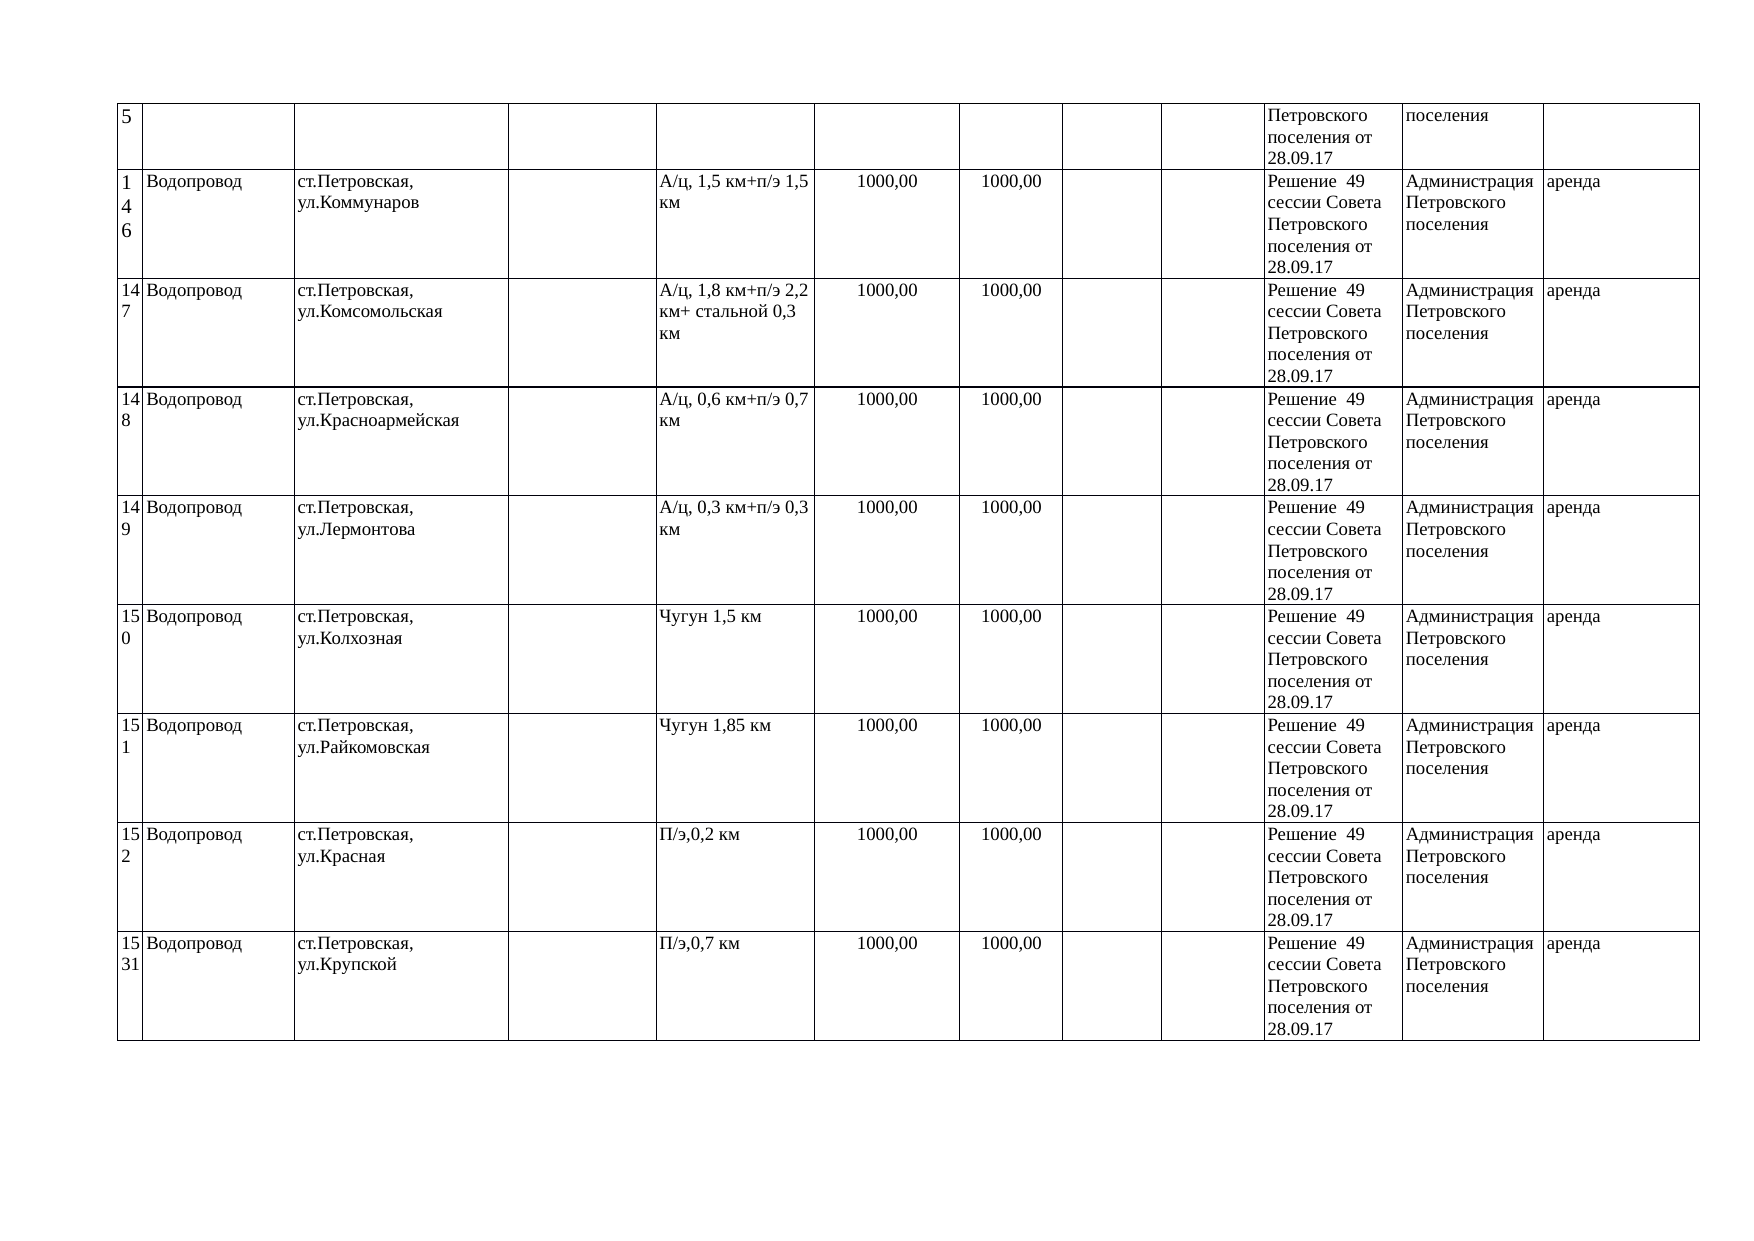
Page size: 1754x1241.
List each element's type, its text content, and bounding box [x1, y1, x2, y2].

table_cell [1063, 823, 1161, 931]
table_cell [1063, 104, 1161, 169]
table_cell 1000,00 [960, 714, 1062, 822]
table_cell [1162, 170, 1264, 278]
table_cell 1000,00 [815, 279, 959, 386]
table_cell ст.Петровская, ул.Крупской [295, 932, 508, 1039]
table_cell П/э,0,7 км [657, 932, 814, 1039]
table_cell 1000,00 [960, 932, 1062, 1039]
table_cell ст.Петровская, ул.Колхозная [295, 605, 508, 713]
table_cell аренда [1544, 388, 1699, 495]
table_cell Петровского поселения от 28.09.17 [1265, 104, 1402, 169]
table_cell [1063, 496, 1161, 604]
table_cell 1000,00 [815, 823, 959, 931]
table_cell 1000,00 [815, 714, 959, 822]
table_cell аренда [1544, 496, 1699, 604]
table_cell 146 [118, 170, 142, 278]
table_cell Чугун 1,5 км [657, 605, 814, 713]
table_cell 1000,00 [960, 496, 1062, 604]
table_cell 1000,00 [815, 496, 959, 604]
table_cell 1000,00 [960, 605, 1062, 713]
table_cell Администрация Петровского поселения [1403, 823, 1543, 931]
table_cell 1000,00 [815, 605, 959, 713]
table_cell Администрация Петровского поселения [1403, 279, 1543, 386]
table_cell 148 [118, 388, 142, 495]
table_cell Водопровод [143, 823, 294, 931]
table_cell А/ц, 0,3 км+п/э 0,3 км [657, 496, 814, 604]
table_cell 152 [118, 823, 142, 931]
table_cell [509, 714, 656, 822]
table_cell аренда [1544, 932, 1699, 1039]
table_cell Администрация Петровского поселения [1403, 496, 1543, 604]
table_cell [509, 104, 656, 169]
table_cell Чугун 1,85 км [657, 714, 814, 822]
table_cell 1000,00 [815, 388, 959, 495]
table_cell аренда [1544, 170, 1699, 278]
table_cell Водопровод [143, 714, 294, 822]
table_cell 1000,00 [815, 932, 959, 1039]
table_cell [143, 104, 294, 169]
table_cell 1000,00 [960, 279, 1062, 386]
table_cell Решение 49 сессии Совета Петровского поселения от 28.09.17 [1265, 823, 1402, 931]
table_cell 5 [118, 104, 142, 169]
table_cell [1162, 823, 1264, 931]
table_cell аренда [1544, 823, 1699, 931]
table_cell ст.Петровская, ул.Комсомольская [295, 279, 508, 386]
table_cell [960, 104, 1062, 169]
table_cell [509, 388, 656, 495]
table_cell ст.Петровская, ул.Красноармейская [295, 388, 508, 495]
table_cell Администрация Петровского поселения [1403, 605, 1543, 713]
table_cell Решение 49 сессии Совета Петровского поселения от 28.09.17 [1265, 496, 1402, 604]
table_cell [1544, 104, 1699, 169]
table_cell Решение 49 сессии Совета Петровского поселения от 28.09.17 [1265, 932, 1402, 1039]
table_cell 1000,00 [960, 170, 1062, 278]
table_cell 1000,00 [960, 823, 1062, 931]
table_cell 147 [118, 279, 142, 386]
table_cell [815, 104, 959, 169]
table_cell [657, 104, 814, 169]
table_cell 1000,00 [960, 388, 1062, 495]
table_cell ст.Петровская, ул.Коммунаров [295, 170, 508, 278]
table_cell 1531 [118, 932, 142, 1039]
table_cell Администрация Петровского поселения [1403, 714, 1543, 822]
table_cell аренда [1544, 605, 1699, 713]
table_cell Водопровод [143, 605, 294, 713]
table_cell [1162, 104, 1264, 169]
table_cell Решение 49 сессии Совета Петровского поселения от 28.09.17 [1265, 714, 1402, 822]
table_cell ст.Петровская, ул.Райкомовская [295, 714, 508, 822]
table_cell Администрация Петровского поселения [1403, 932, 1543, 1039]
table_cell [1162, 496, 1264, 604]
table_cell А/ц, 1,5 км+п/э 1,5 км [657, 170, 814, 278]
table_cell ст.Петровская, ул.Красная [295, 823, 508, 931]
table_cell [1063, 170, 1161, 278]
table_cell Водопровод [143, 932, 294, 1039]
table_cell [1063, 714, 1161, 822]
table_cell [509, 932, 656, 1039]
table_cell Водопровод [143, 279, 294, 386]
table_cell Решение 49 сессии Совета Петровского поселения от 28.09.17 [1265, 279, 1402, 386]
table_cell [509, 605, 656, 713]
table_cell [509, 279, 656, 386]
table_cell [1162, 279, 1264, 386]
table_cell 149 [118, 496, 142, 604]
table_cell поселения [1403, 104, 1543, 169]
table_cell [1063, 932, 1161, 1039]
table_cell Водопровод [143, 170, 294, 278]
table_cell Решение 49 сессии Совета Петровского поселения от 28.09.17 [1265, 170, 1402, 278]
table_cell аренда [1544, 279, 1699, 386]
table_cell Решение 49 сессии Совета Петровского поселения от 28.09.17 [1265, 605, 1402, 713]
table_cell А/ц, 1,8 км+п/э 2,2 км+ стальной 0,3 км [657, 279, 814, 386]
table_cell 151 [118, 714, 142, 822]
table_cell [509, 823, 656, 931]
table_cell 150 [118, 605, 142, 713]
table_cell ст.Петровская, ул.Лермонтова [295, 496, 508, 604]
table_cell Решение 49 сессии Совета Петровского поселения от 28.09.17 [1265, 388, 1402, 495]
table_cell Администрация Петровского поселения [1403, 170, 1543, 278]
table_cell [1063, 605, 1161, 713]
table_cell [509, 170, 656, 278]
table_cell [1162, 714, 1264, 822]
table_cell Водопровод [143, 388, 294, 495]
table_cell [1162, 388, 1264, 495]
table_cell [1162, 605, 1264, 713]
table_cell аренда [1544, 714, 1699, 822]
table_cell [1063, 279, 1161, 386]
table_cell Администрация Петровского поселения [1403, 388, 1543, 495]
table_cell [509, 496, 656, 604]
table_cell А/ц, 0,6 км+п/э 0,7 км [657, 388, 814, 495]
table_cell [1162, 932, 1264, 1039]
table_cell Водопровод [143, 496, 294, 604]
table_cell [295, 104, 508, 169]
table_cell П/э,0,2 км [657, 823, 814, 931]
table_cell [1063, 388, 1161, 495]
table_cell 1000,00 [815, 170, 959, 278]
